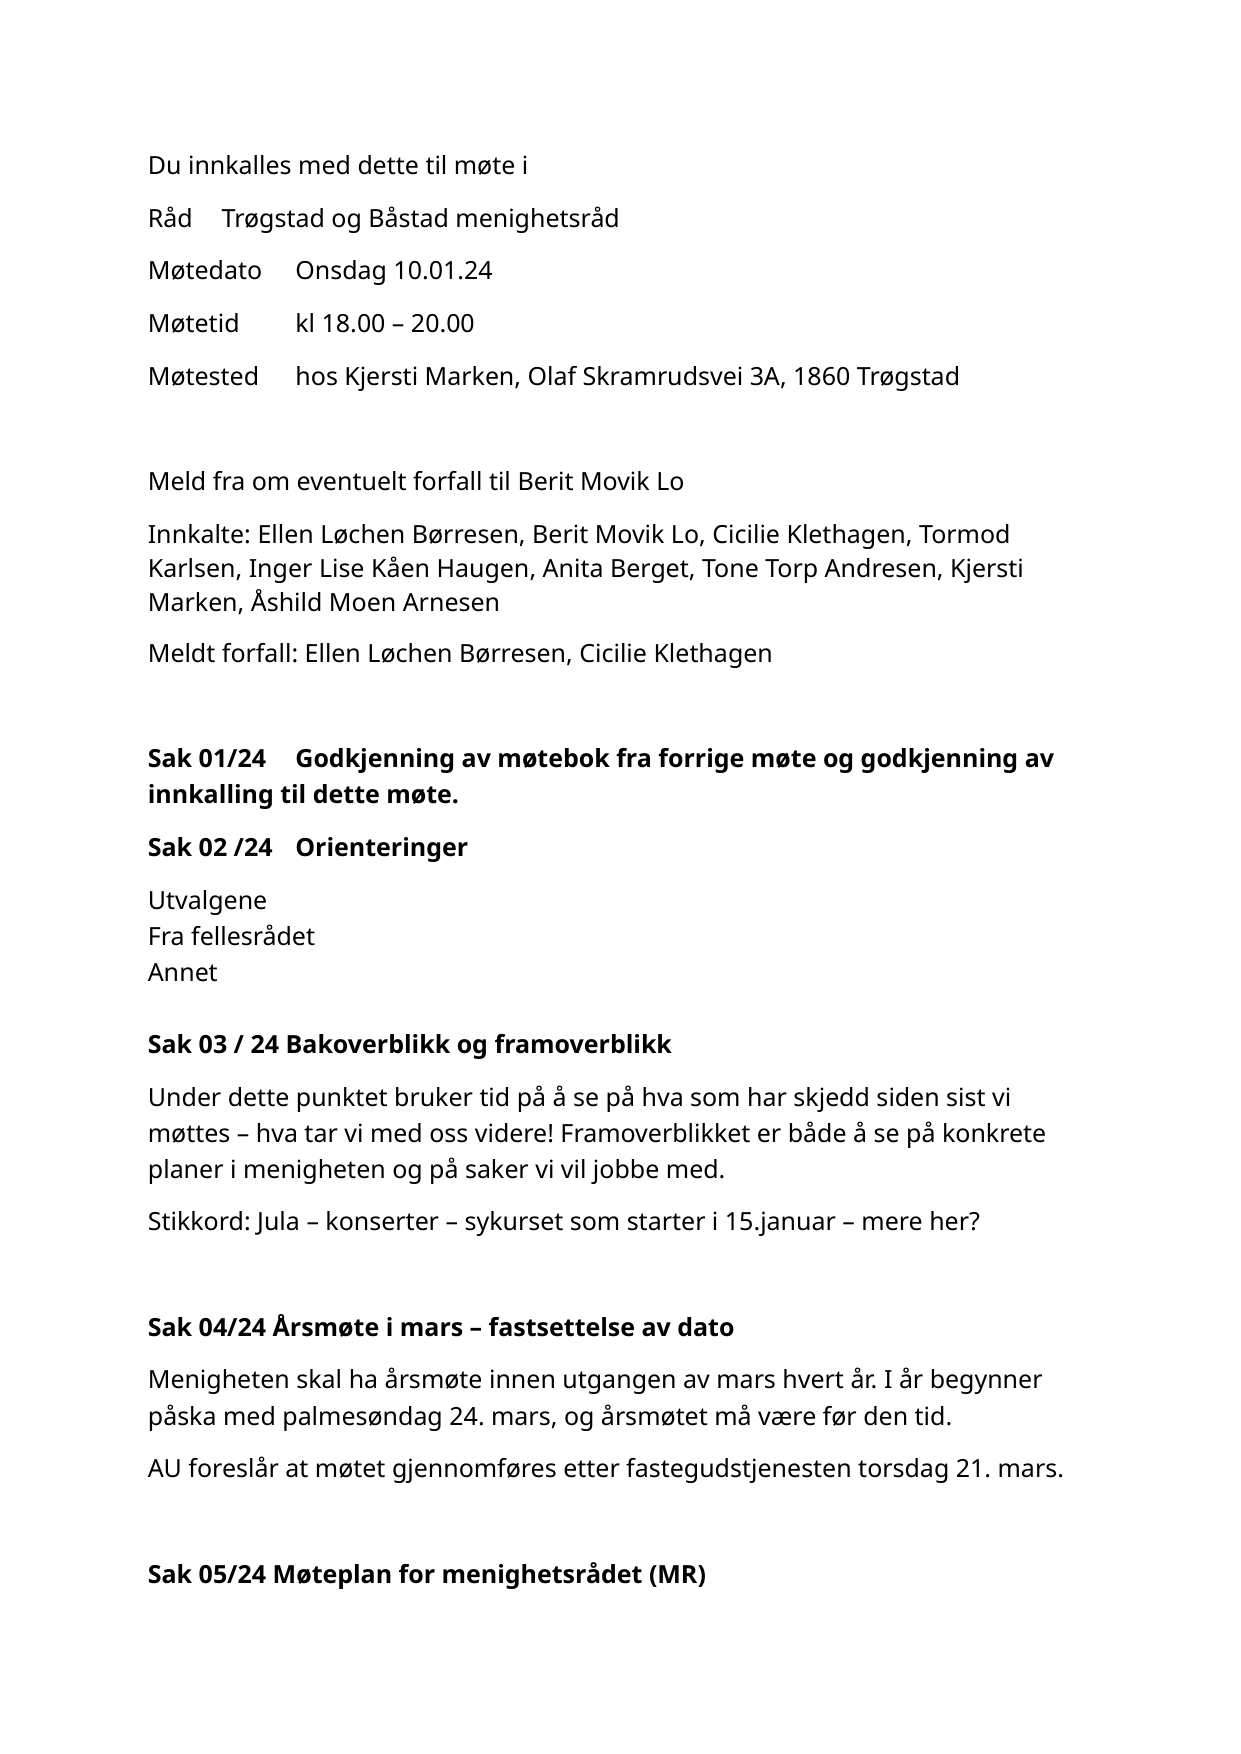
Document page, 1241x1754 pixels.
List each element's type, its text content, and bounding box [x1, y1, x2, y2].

text Sak 02 /24 Orienteringer [148, 829, 1093, 864]
text Sak 03 / 24 Bakoverblikk og framoverblikk [148, 1026, 1093, 1061]
text Under dette punktet bruker tid på å se på hva som har skjedd siden sist vi møttes – hva tar vi med oss videre! Framoverblikket er både å se på konkrete planer i menigheten og på saker vi vil jobbe med. [148, 1079, 1093, 1185]
text Meld fra om eventuelt forfall til Berit Movik Lo [148, 464, 1093, 498]
text Sak 05/24 Møteplan for menighetsrådet (MR) [148, 1556, 1093, 1590]
text Møtetid kl 18.00 – 20.00 [148, 306, 1093, 340]
text Sak 04/24 Årsmøte i mars – fastsettelse av dato [148, 1309, 1093, 1343]
text Menigheten skal ha årsmøte innen utgangen av mars hvert år. I år begynner påska med palmesøndag 24. mars, og årsmøtet må være før den tid. [148, 1362, 1093, 1432]
text AU foreslår at møtet gjennomføres etter fastegudstjenesten torsdag 21. mars. [148, 1451, 1093, 1485]
text Stikkord: Jula – konserter – sykurset som starter i 15.januar – mere her? [148, 1204, 1093, 1238]
text Utvalgene [148, 882, 1093, 916]
text Fra fellesrådet [148, 918, 1093, 952]
text Du innkalles med dette til møte i [148, 148, 1093, 182]
text Møtedato Onsdag 10.01.24 [148, 253, 1093, 287]
text Innkalte: Ellen Løchen Børresen, Berit Movik Lo, Cicilie Klethagen, Tormod Karlsen, Inger Lise Kåen Haugen, Anita Berget, Tone Torp Andresen, Kjersti Marken, Åshild Moen Arnesen [148, 517, 1093, 619]
text Møtested hos Kjersti Marken, Olaf Skramrudsvei 3A, 1860 Trøgstad [148, 358, 1093, 392]
text Sak 01/24 Godkjenning av møtebok fra forrige møte og godkjenning av innkalling til dette møte. [148, 741, 1093, 811]
text Meldt forfall: Ellen Løchen Børresen, Cicilie Klethagen [148, 635, 1093, 669]
text Råd Trøgstad og Båstad menighetsråd [148, 200, 1093, 234]
text Annet [148, 954, 1093, 988]
